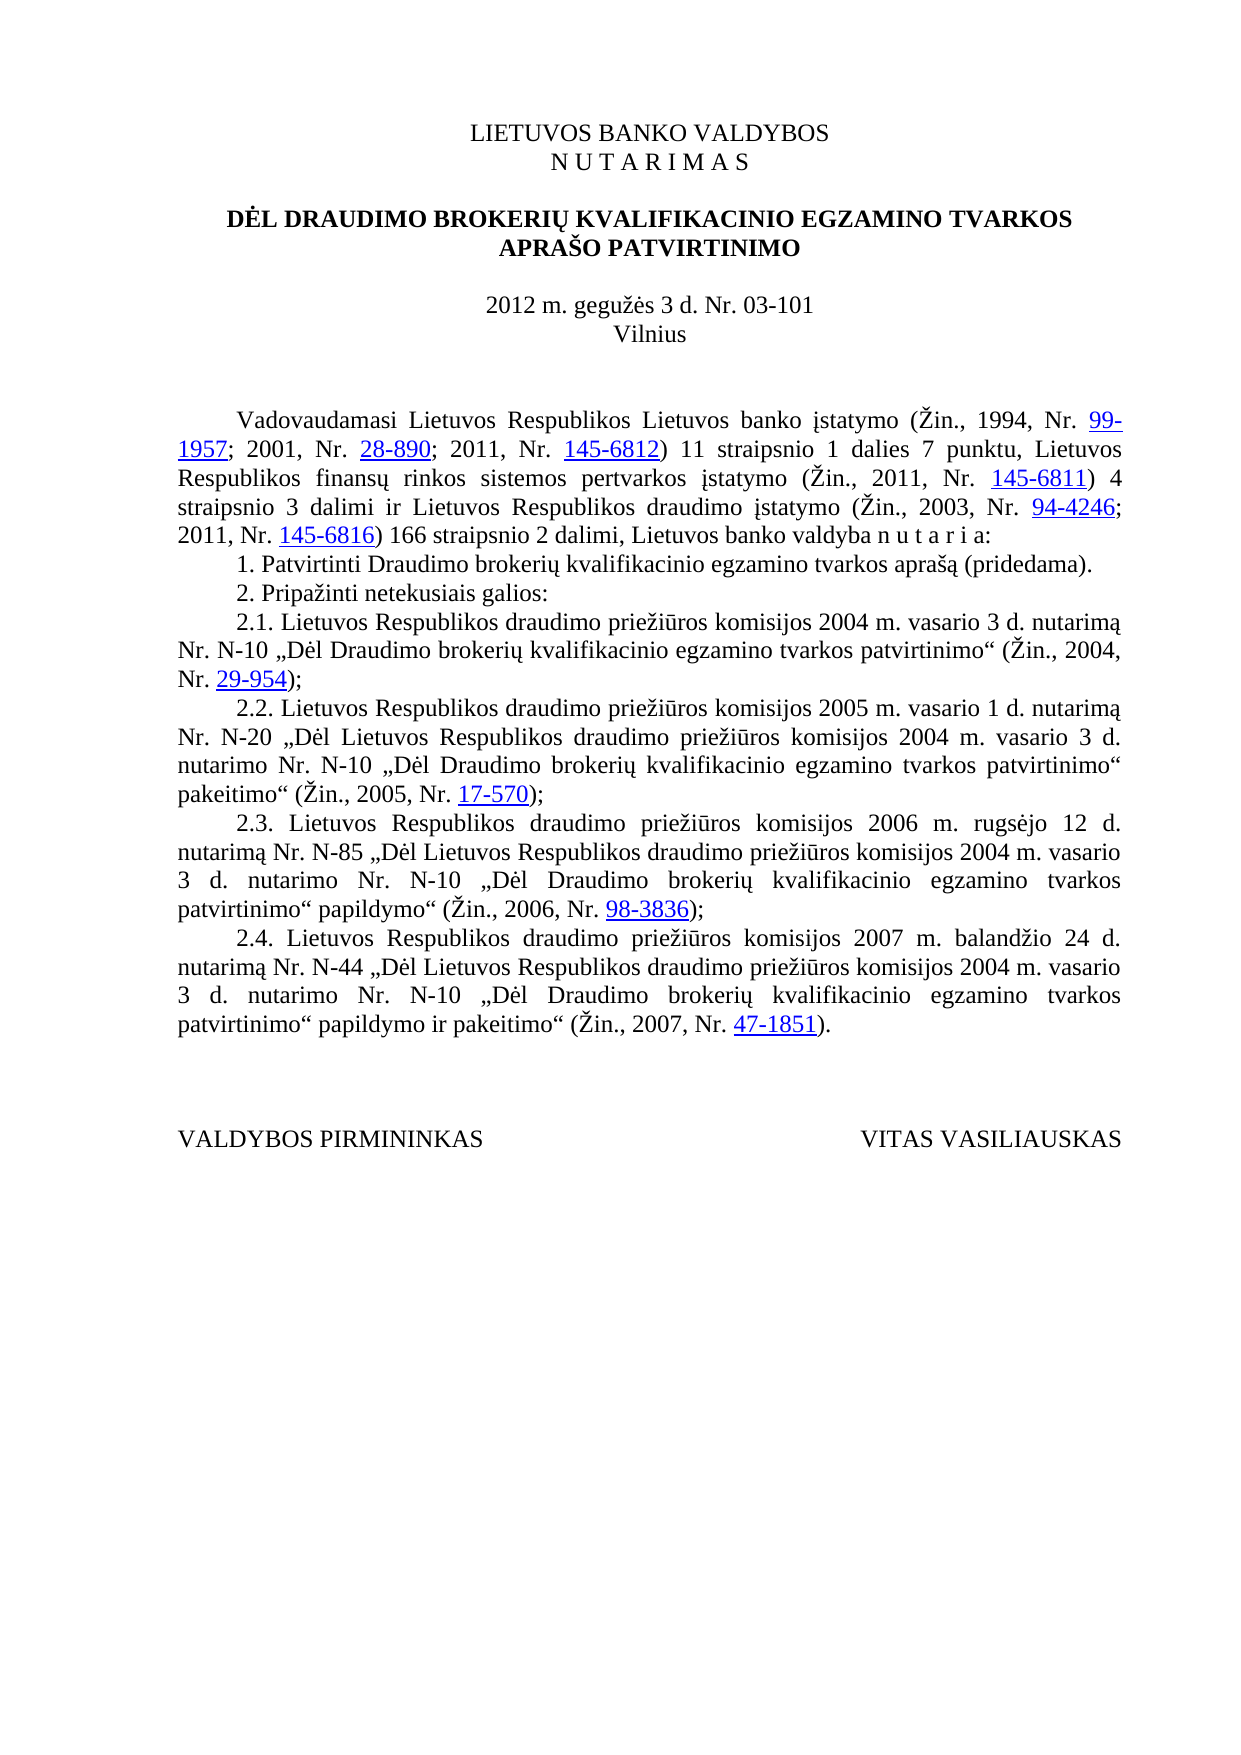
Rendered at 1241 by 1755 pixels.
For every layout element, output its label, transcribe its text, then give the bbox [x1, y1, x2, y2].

text N U T A R I M A S [177, 147, 1122, 176]
text 2.2. Lietuvos Respublikos draudimo priežiūros komisijos 2005 m. vasario 1 d. nutarimą Nr. N-20 „Dėl Lietuvos Respublikos draudimo priežiūros komisijos 2004 m. vasario 3 d. nutarimo Nr. N-10 „Dėl Draudimo brokerių kvalifikacinio egzamino tvarkos patvirtinimo“ pakeitimo“ (Žin., 2005, Nr. 17-570); [177, 693, 1122, 808]
text 2.4. Lietuvos Respublikos draudimo priežiūros komisijos 2007 m. balandžio 24 d. nutarimą Nr. N-44 „Dėl Lietuvos Respublikos draudimo priežiūros komisijos 2004 m. vasario 3 d. nutarimo Nr. N-10 „Dėl Draudimo brokerių kvalifikacinio egzamino tvarkos patvirtinimo“ papildymo ir pakeitimo“ (Žin., 2007, Nr. 47-1851). [177, 923, 1122, 1038]
text 2. Pripažinti netekusiais galios: [177, 578, 1122, 607]
text 1. Patvirtinti Draudimo brokerių kvalifikacinio egzamino tvarkos aprašą (pridedama). [177, 549, 1122, 578]
text Valdybos pirmininkas Vitas Vasiliauskas [177, 1124, 1122, 1153]
text 2.3. Lietuvos Respublikos draudimo priežiūros komisijos 2006 m. rugsėjo 12 d. nutarimą Nr. N-85 „Dėl Lietuvos Respublikos draudimo priežiūros komisijos 2004 m. vasario 3 d. nutarimo Nr. N-10 „Dėl Draudimo brokerių kvalifikacinio egzamino tvarkos patvirtinimo“ papildymo“ (Žin., 2006, Nr. 98-3836); [177, 808, 1122, 923]
text 2.1. Lietuvos Respublikos draudimo priežiūros komisijos 2004 m. vasario 3 d. nutarimą Nr. N-10 „Dėl Draudimo brokerių kvalifikacinio egzamino tvarkos patvirtinimo“ (Žin., 2004, Nr. 29-954); [177, 607, 1122, 693]
text Vadovaudamasi Lietuvos Respublikos Lietuvos banko įstatymo (Žin., 1994, Nr. 99-1957; 2001, Nr. 28-890; 2011, Nr. 145-6812) 11 straipsnio 1 dalies 7 punktu, Lietuvos Respublikos finansų rinkos sistemos pertvarkos įstatymo (Žin., 2011, Nr. 145-6811) 4 straipsnio 3 dalimi ir Lietuvos Respublikos draudimo įstatymo (Žin., 2003, Nr. 94-4246; 2011, Nr. 145-6816) 166 straipsnio 2 dalimi, Lietuvos banko valdyba n u t a r i a: [177, 406, 1122, 549]
text 2012 m. gegužės 3 d. Nr. 03-101 [177, 291, 1122, 319]
text DĖL Draudimo brokerių kvalifikacinio egzamino tvarkos aprašo patvirtinimo [177, 204, 1122, 262]
text LIETUVOS BANKO VALDYBOS [177, 118, 1122, 147]
text Vilnius [177, 319, 1122, 348]
